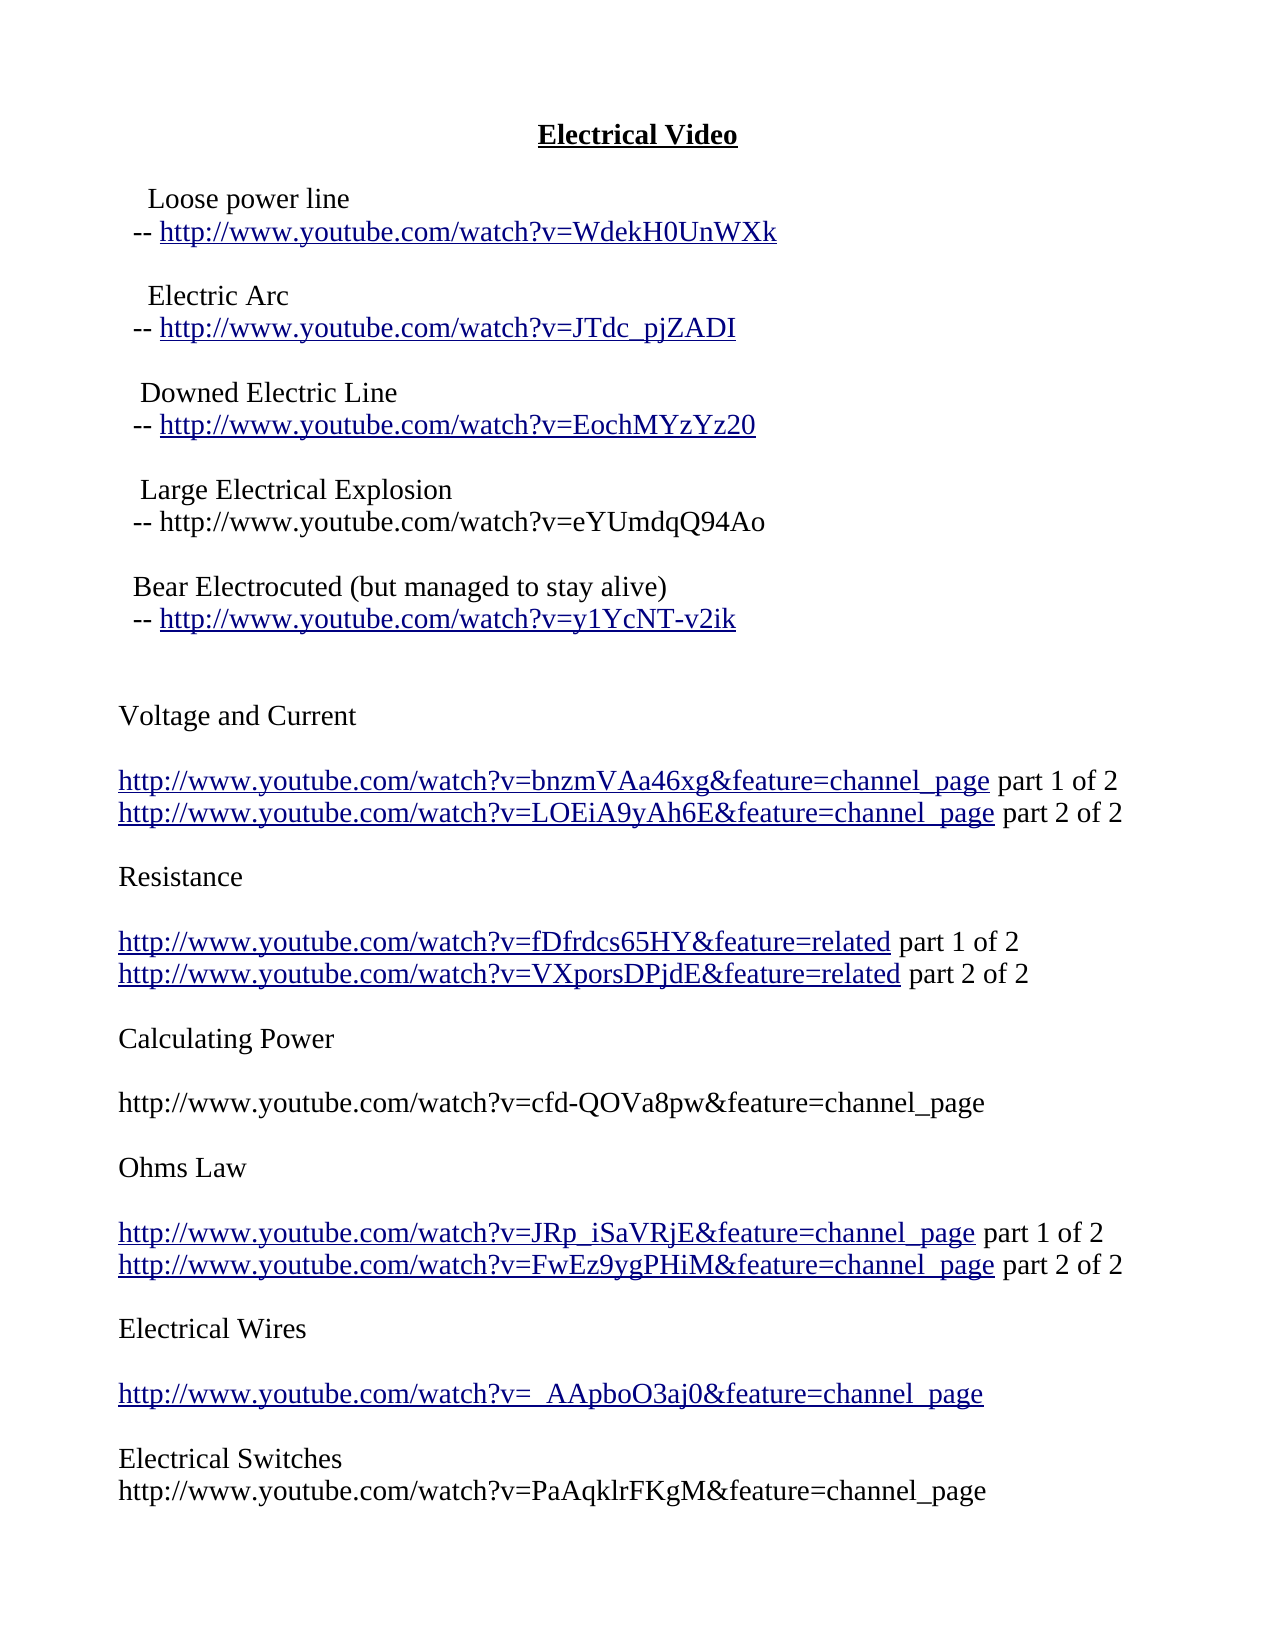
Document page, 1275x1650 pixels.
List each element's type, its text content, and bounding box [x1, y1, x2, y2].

text Loose power line [118, 183, 1157, 215]
text http://www.youtube.com/watch?v=fDfrdcs65HY&feature=related part 1 of 2 [118, 925, 1157, 958]
text http://www.youtube.com/watch?v=cfd-QOVa8pw&feature=channel_page [118, 1087, 1157, 1119]
text -- http://www.youtube.com/watch?v=WdekH0UnWXk [118, 215, 1157, 247]
text -- http://www.youtube.com/watch?v=EochMYzYz20 [118, 409, 1157, 441]
text Electrical Video [118, 118, 1157, 150]
text http://www.youtube.com/watch?v=LOEiA9yAh6E&feature=channel_page part 2 of 2 [118, 796, 1157, 828]
text Electrical Switches [118, 1442, 1157, 1474]
text Downed Electric Line [118, 376, 1157, 409]
text http://www.youtube.com/watch?v=_AApboO3aj0&feature=channel_page [118, 1377, 1157, 1410]
text Large Electrical Explosion [118, 473, 1157, 506]
text -- http://www.youtube.com/watch?v=y1YcNT-v2ik [118, 602, 1157, 635]
text -- http://www.youtube.com/watch?v=eYUmdqQ94Ao [118, 506, 1157, 538]
text http://www.youtube.com/watch?v=VXporsDPjdE&feature=related part 2 of 2 [118, 958, 1157, 990]
text http://www.youtube.com/watch?v=JRp_iSaVRjE&feature=channel_page part 1 of 2 [118, 1216, 1157, 1248]
text Ohms Law [118, 1151, 1157, 1184]
text Bear Electrocuted (but managed to stay alive) [118, 570, 1157, 602]
text Electrical Wires [118, 1313, 1157, 1345]
text Calculating Power [118, 1022, 1157, 1054]
text Electric Arc [118, 279, 1157, 312]
text Resistance [118, 861, 1157, 893]
text http://www.youtube.com/watch?v=FwEz9ygPHiM&feature=channel_page part 2 of 2 [118, 1248, 1157, 1281]
text http://www.youtube.com/watch?v=PaAqklrFKgM&feature=channel_page [118, 1474, 1157, 1507]
text Voltage and Current [118, 699, 1157, 732]
text http://www.youtube.com/watch?v=bnzmVAa46xg&feature=channel_page part 1 of 2 [118, 764, 1157, 796]
text -- http://www.youtube.com/watch?v=JTdc_pjZADI [118, 312, 1157, 344]
